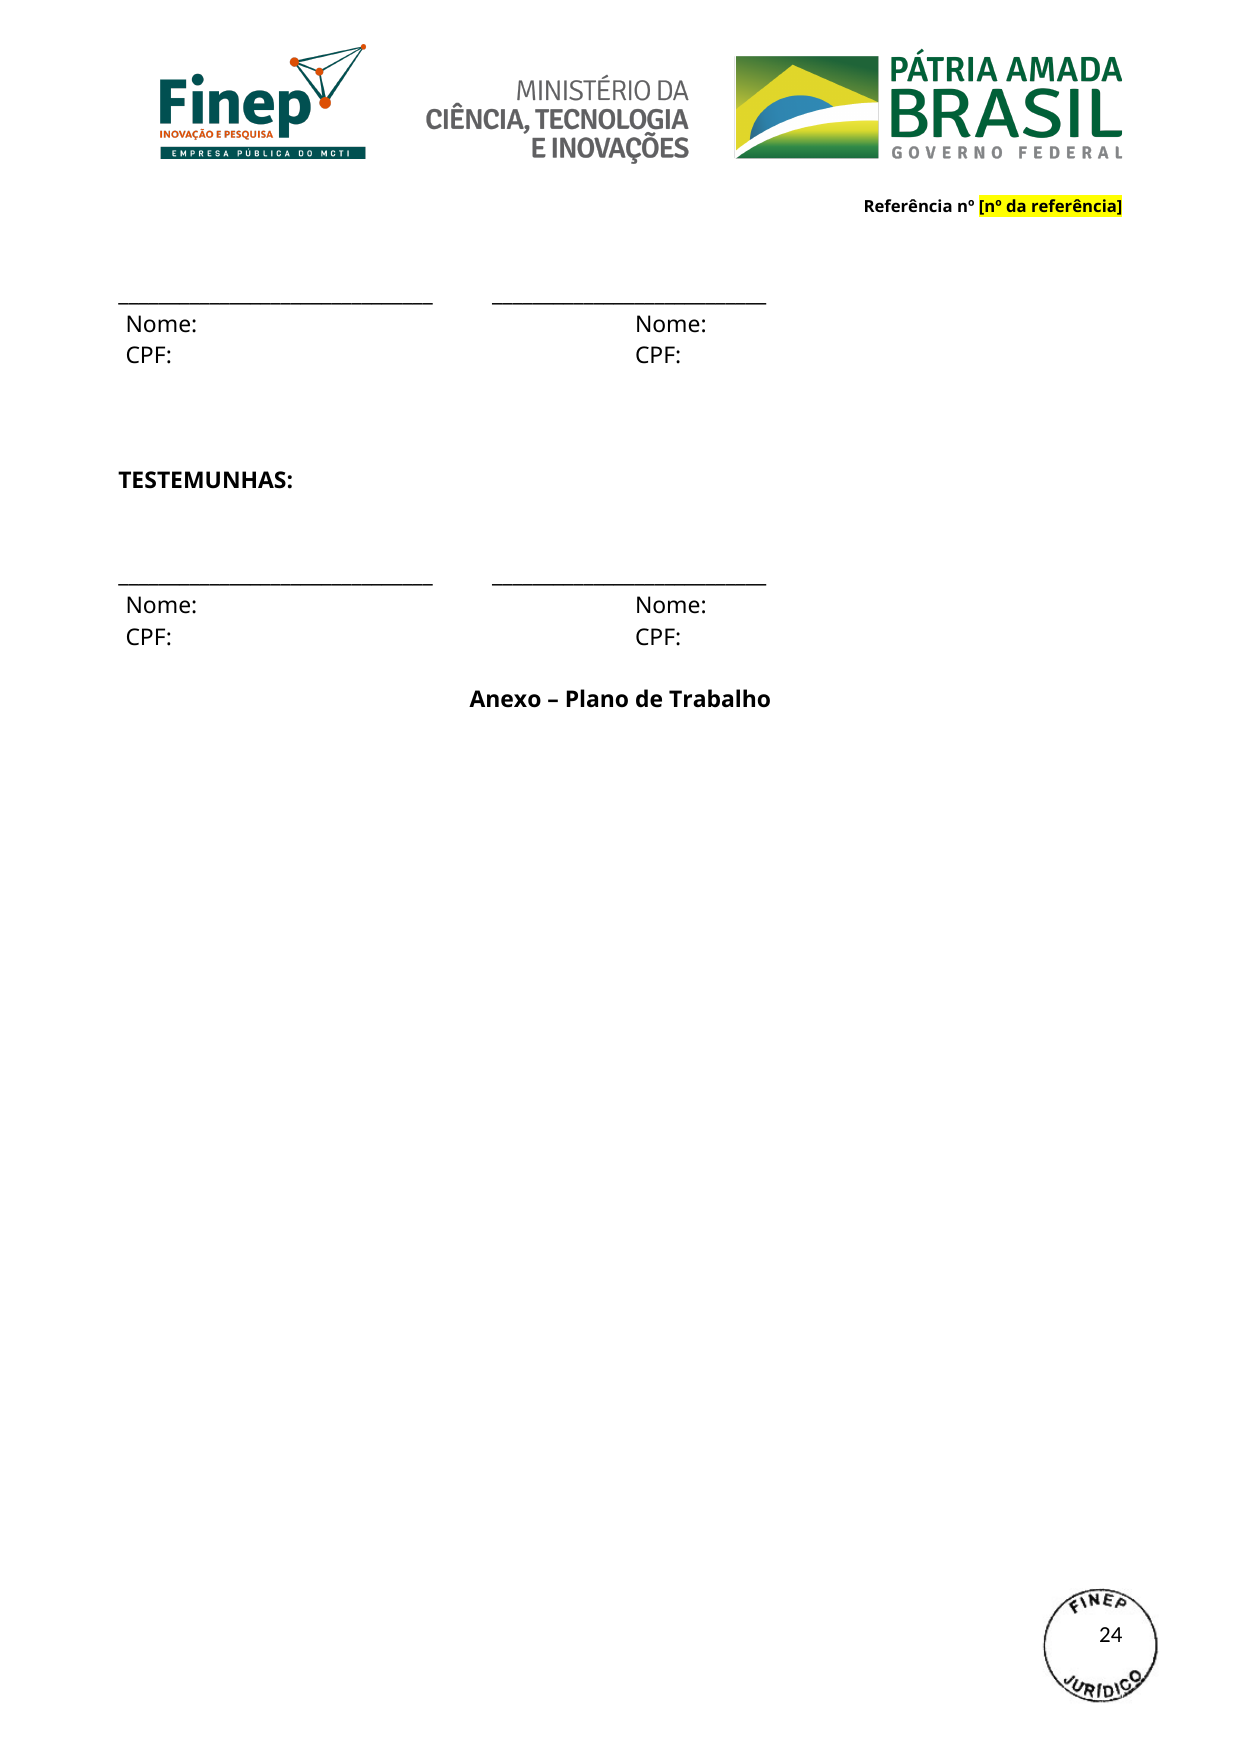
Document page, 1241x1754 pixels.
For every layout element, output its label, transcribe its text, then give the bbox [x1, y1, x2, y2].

text TESTEMUNHAS: [118, 464, 1122, 495]
table_header Nome: [118, 589, 568, 620]
table_cell CPF: [118, 339, 568, 370]
text Anexo – Plano de Trabalho [118, 683, 1122, 714]
table_cell CPF: [628, 620, 1078, 652]
table_cell [569, 620, 627, 652]
text _______________________________ ___________________________ [118, 277, 1122, 308]
table_header Nome: [118, 308, 568, 339]
table_cell [569, 339, 627, 370]
table_cell CPF: [118, 620, 568, 652]
table_cell CPF: [628, 339, 1078, 370]
table_header [569, 589, 627, 620]
table_header Nome: [628, 308, 1078, 339]
table_header Nome: [628, 589, 1078, 620]
text _______________________________ ___________________________ [118, 558, 1122, 589]
table_header [569, 308, 627, 339]
